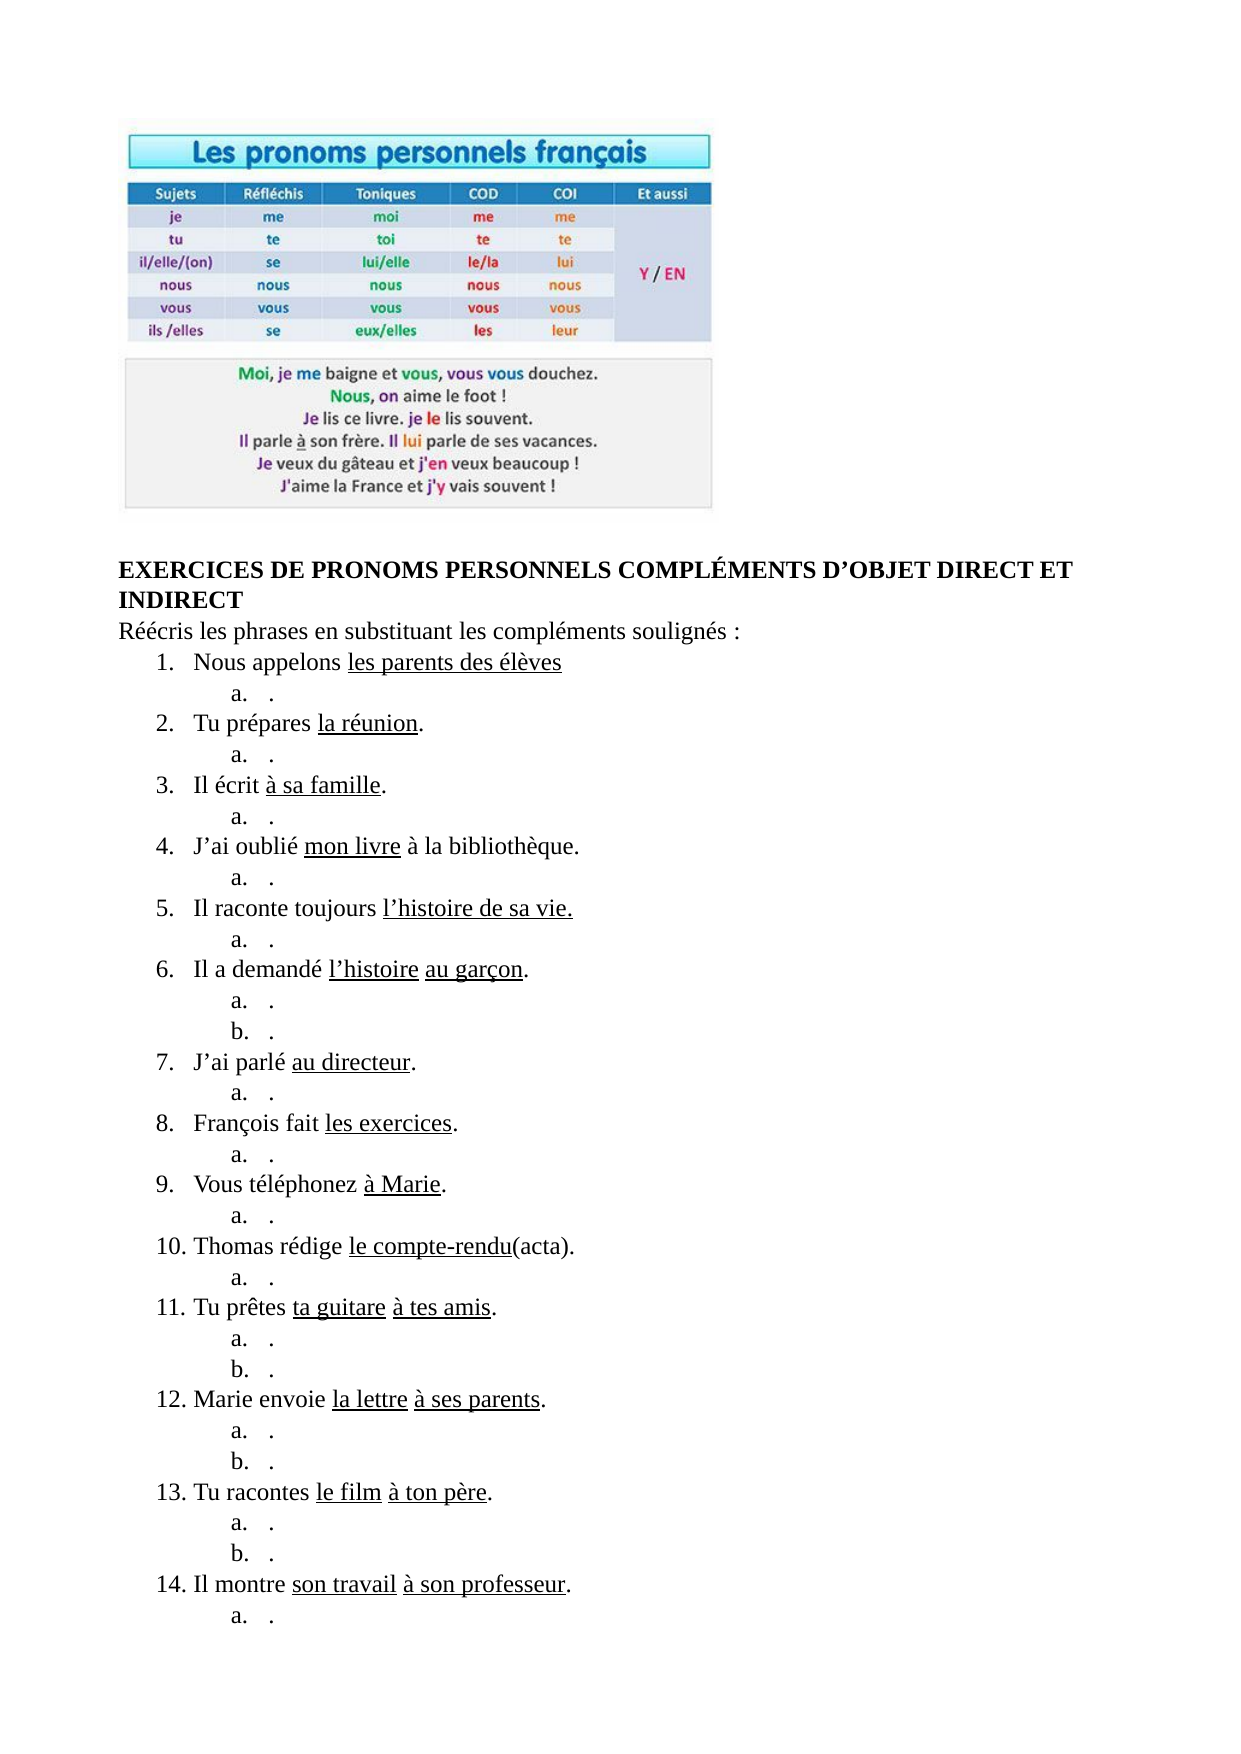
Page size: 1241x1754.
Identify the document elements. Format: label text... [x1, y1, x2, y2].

list . [231, 1016, 1122, 1044]
list François fait les exercices. [156, 1108, 1122, 1137]
list Tu prépares la réunion. [156, 708, 1122, 737]
list . [231, 739, 1122, 768]
list Tu prêtes ta guitare à tes amis. [156, 1292, 1122, 1321]
list Marie envoie la lettre à ses parents. [156, 1384, 1122, 1413]
list Nous appelons les parents des élèves [156, 647, 1122, 676]
list Il montre son travail à son professeur. [156, 1569, 1122, 1598]
list . [231, 1446, 1122, 1475]
list . [231, 1507, 1122, 1536]
list J’ai parlé au directeur. [156, 1047, 1122, 1075]
list . [231, 801, 1122, 829]
text Réécris les phrases en substituant les compléments soulignés : [118, 616, 1122, 645]
list J’ai oublié mon livre à la bibliothèque. [156, 831, 1122, 860]
list . [231, 924, 1122, 952]
list . [231, 678, 1122, 707]
picture [118, 118, 719, 523]
list . [231, 1354, 1122, 1383]
list . [231, 1200, 1122, 1229]
list Tu racontes le film à ton père. [156, 1477, 1122, 1506]
list . [231, 1538, 1122, 1567]
list Il écrit à sa famille. [156, 770, 1122, 799]
list . [231, 1262, 1122, 1290]
list Il raconte toujours l’histoire de sa vie. [156, 893, 1122, 922]
list . [231, 1600, 1122, 1628]
list . [231, 985, 1122, 1014]
list . [231, 862, 1122, 891]
list . [231, 1323, 1122, 1352]
text EXERCICES DE PRONOMS PERSONNELS COMPLÉMENTS D’OBJET DIRECT ET INDIRECT [118, 555, 1122, 614]
list Il a demandé l’histoire au garçon. [156, 954, 1122, 983]
list Thomas rédige le compte-rendu(acta). [156, 1231, 1122, 1260]
list Vous téléphonez à Marie. [156, 1169, 1122, 1198]
list . [231, 1139, 1122, 1167]
list . [231, 1415, 1122, 1444]
list . [231, 1077, 1122, 1106]
